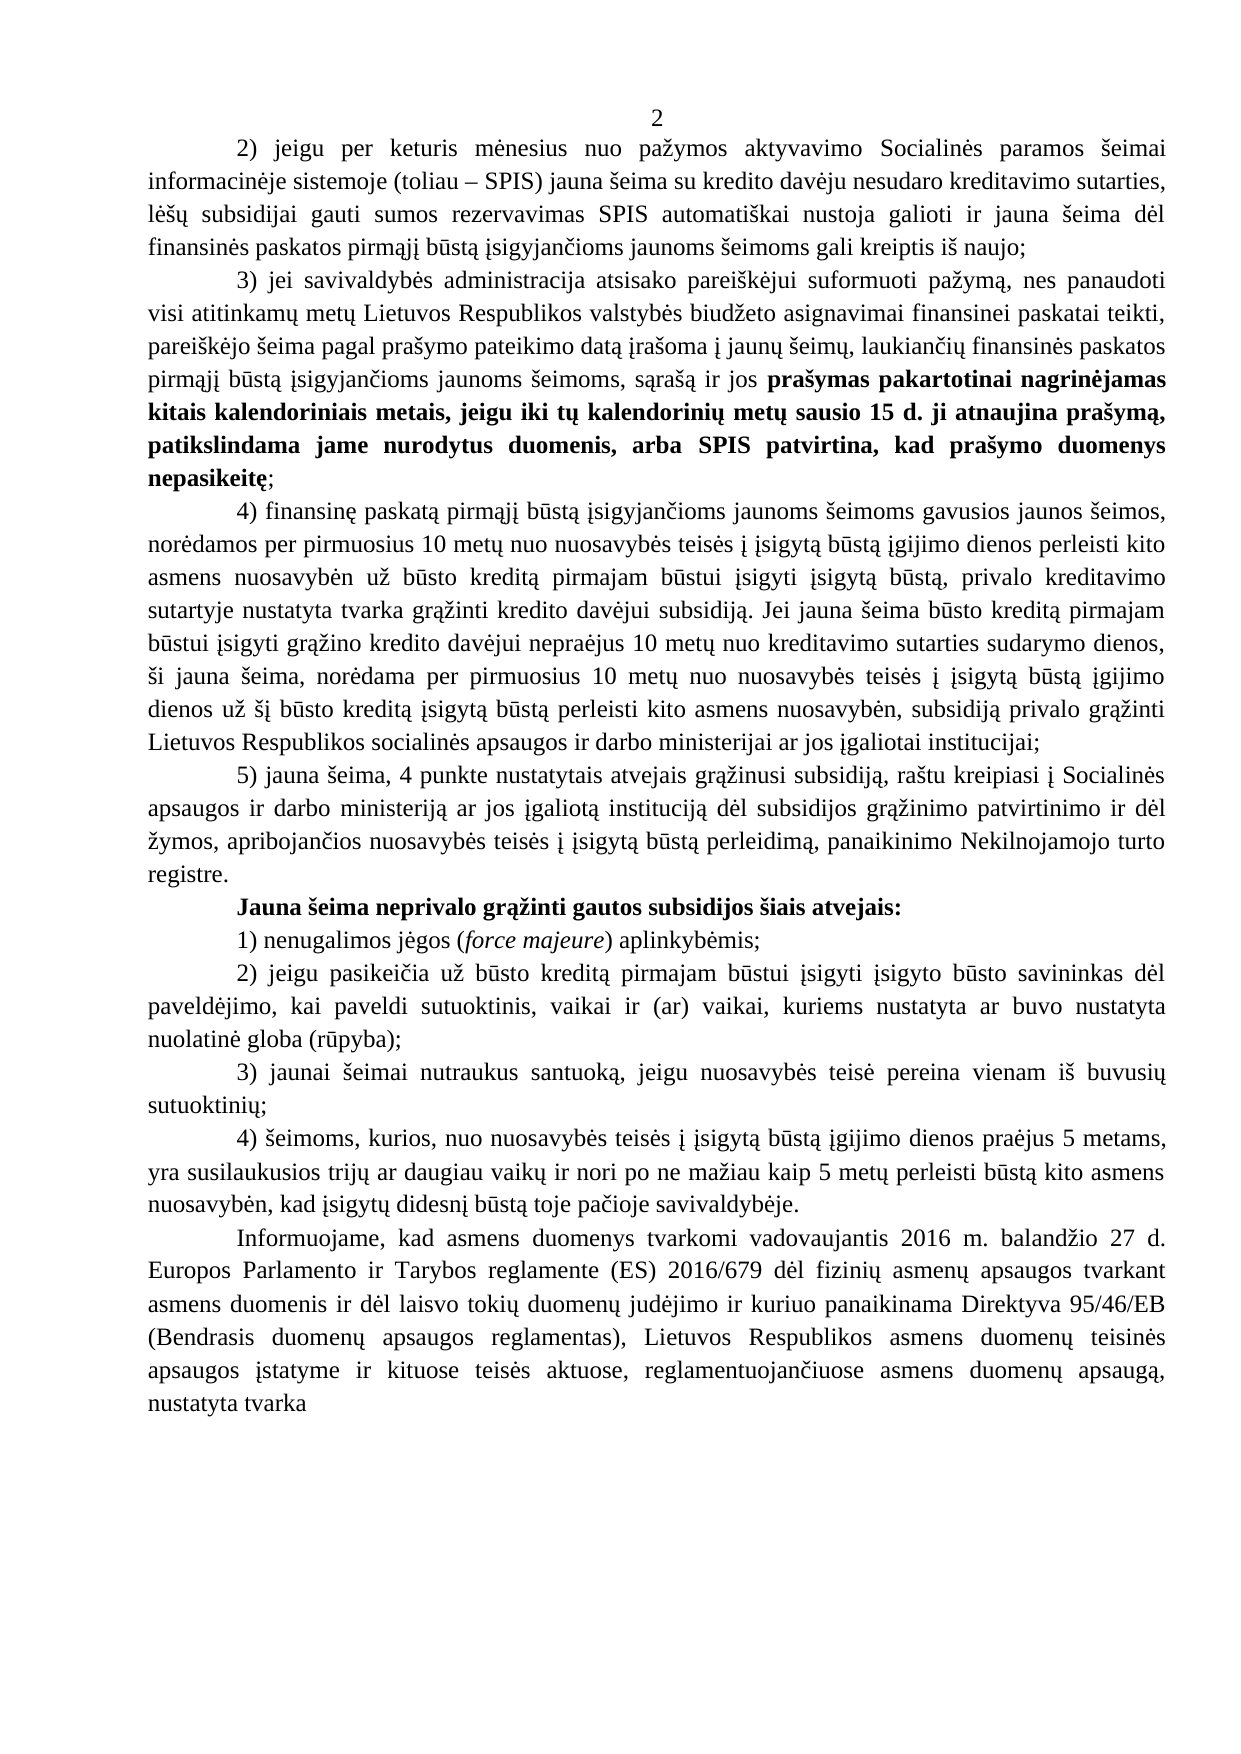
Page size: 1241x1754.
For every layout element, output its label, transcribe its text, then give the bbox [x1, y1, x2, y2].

text 4) šeimoms, kurios, nuo nuosavybės teisės į įsigytą būstą įgijimo dienos praėjus 5 metams, yra susilaukusios trijų ar daugiau vaikų ir nori po ne mažiau kaip 5 metų perleisti būstą kito asmens nuosavybėn, kad įsigytų didesnį būstą toje pačioje savivaldybėje. [148, 1123, 1167, 1218]
text 2) jeigu per keturis mėnesius nuo pažymos aktyvavimo Socialinės paramos šeimai informacinėje sistemoje (toliau – SPIS) jauna šeima su kredito davėju nesudaro kreditavimo sutarties, lėšų subsidijai gauti sumos rezervavimas SPIS automatiškai nustoja galioti ir jauna šeima dėl finansinės paskatos pirmąjį būstą įsigyjančioms jaunoms šeimoms gali kreiptis iš naujo; [148, 133, 1167, 261]
text 3) jaunai šeimai nutraukus santuoką, jeigu nuosavybės teisė pereina vienam iš buvusių sutuoktinių; [148, 1057, 1167, 1119]
text 4) finansinę paskatą pirmąjį būstą įsigyjančioms jaunoms šeimoms gavusios jaunos šeimos, norėdamos per pirmuosius 10 metų nuo nuosavybės teisės į įsigytą būstą įgijimo dienos perleisti kito asmens nuosavybėn už būsto kreditą pirmajam būstui įsigyti įsigytą būstą, privalo kreditavimo sutartyje nustatyta tvarka grąžinti kredito davėjui subsidiją. Jei jauna šeima būsto kreditą pirmajam būstui įsigyti grąžino kredito davėjui nepraėjus 10 metų nuo kreditavimo sutarties sudarymo dienos, ši jauna šeima, norėdama per pirmuosius 10 metų nuo nuosavybės teisės į įsigytą būstą įgijimo dienos už šį būsto kreditą įsigytą būstą perleisti kito asmens nuosavybėn, subsidiją privalo grąžinti Lietuvos Respublikos socialinės apsaugos ir darbo ministerijai ar jos įgaliotai institucijai; [148, 496, 1167, 756]
text 2) jeigu pasikeičia už būsto kreditą pirmajam būstui įsigyti įsigyto būsto savininkas dėl paveldėjimo, kai paveldi sutuoktinis, vaikai ir (ar) vaikai, kuriems nustatyta ar buvo nustatyta nuolatinė globa (rūpyba); [148, 958, 1167, 1053]
text 5) jauna šeima, 4 punkte nustatytais atvejais grąžinusi subsidiją, raštu kreipiasi į Socialinės apsaugos ir darbo ministeriją ar jos įgaliotą instituciją dėl subsidijos grąžinimo patvirtinimo ir dėl žymos, apribojančios nuosavybės teisės į įsigytą būstą perleidimą, panaikinimo Nekilnojamojo turto registre. [148, 760, 1167, 888]
text Jauna šeima neprivalo grąžinti gautos subsidijos šiais atvejais: [148, 892, 1167, 921]
text 3) jei savivaldybės administracija atsisako pareiškėjui suformuoti pažymą, nes panaudoti visi atitinkamų metų Lietuvos Respublikos valstybės biudžeto asignavimai finansinei paskatai teikti, pareiškėjo šeima pagal prašymo pateikimo datą įrašoma į jaunų šeimų, laukiančių finansinės paskatos pirmąjį būstą įsigyjančioms jaunoms šeimoms, sąrašą ir jos prašymas pakartotinai nagrinėjamas kitais kalendoriniais metais, jeigu iki tų kalendorinių metų sausio 15 d. ji atnaujina prašymą, patikslindama jame nurodytus duomenis, arba SPIS patvirtina, kad prašymo duomenys nepasikeitę; [148, 265, 1167, 492]
text Informuojame, kad asmens duomenys tvarkomi vadovaujantis 2016 m. balandžio 27 d. Europos Parlamento ir Tarybos reglamente (ES) 2016/679 dėl fizinių asmenų apsaugos tvarkant asmens duomenis ir dėl laisvo tokių duomenų judėjimo ir kuriuo panaikinama Direktyva 95/46/EB (Bendrasis duomenų apsaugos reglamentas), Lietuvos Respublikos asmens duomenų teisinės apsaugos įstatyme ir kituose teisės aktuose, reglamentuojančiuose asmens duomenų apsaugą, nustatyta tvarka [148, 1223, 1167, 1416]
text 1) nenugalimos jėgos (force majeure) aplinkybėmis; [148, 925, 1167, 954]
